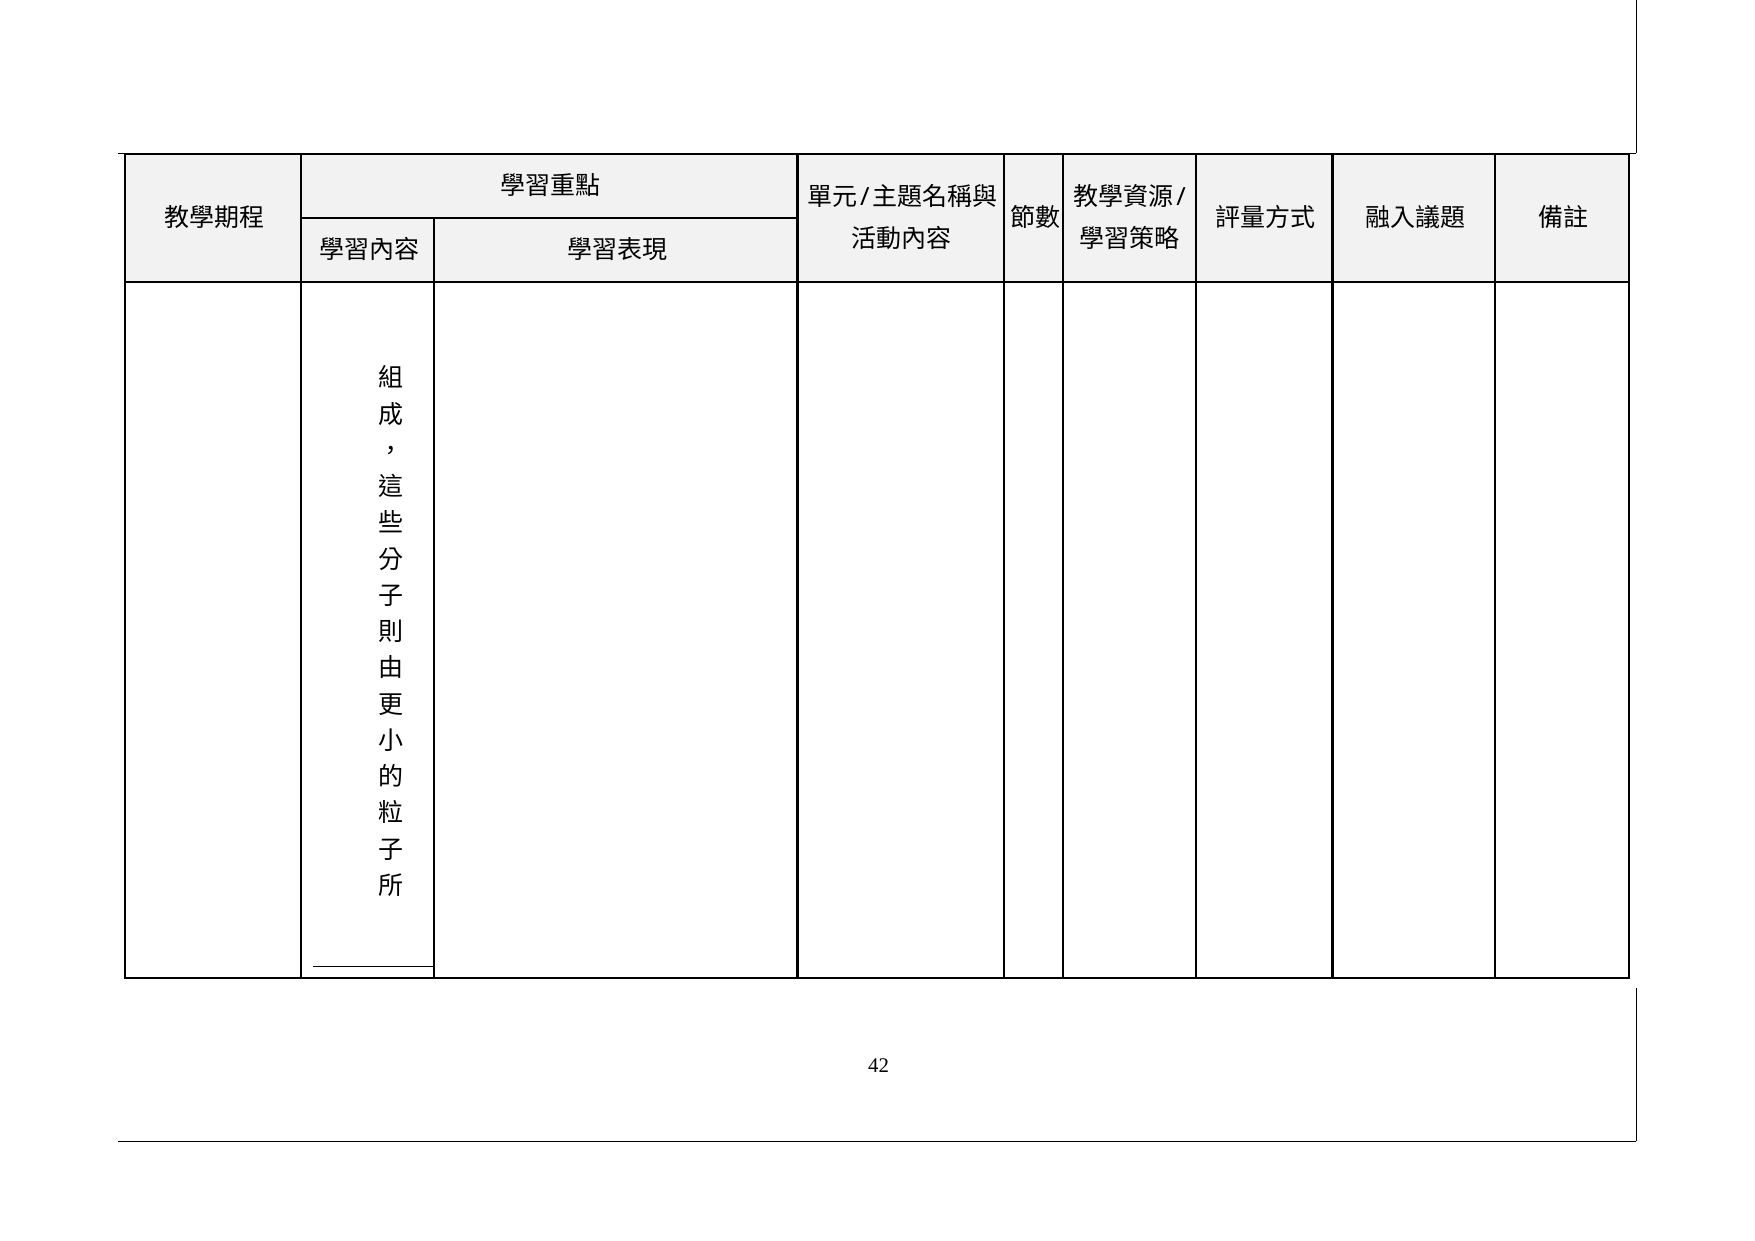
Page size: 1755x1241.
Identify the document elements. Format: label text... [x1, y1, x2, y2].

table_cell [1334, 283, 1494, 977]
table_cell [435, 283, 796, 977]
table_header 單元/主題名稱與活動內容 [799, 155, 1003, 281]
table_header 融入議題 [1334, 155, 1494, 281]
table_cell [799, 283, 1003, 977]
table_cell 學習內容 [302, 219, 433, 281]
table_header 學習重點 [302, 155, 796, 217]
table_cell 組成，這些分子則由更小的粒子所 [302, 283, 433, 977]
table_header 備註 [1496, 155, 1628, 281]
table_cell [126, 283, 300, 977]
table_cell [1197, 283, 1331, 977]
table_header 教學期程 [126, 155, 300, 281]
table_cell [1064, 283, 1195, 977]
table_cell [1005, 283, 1062, 977]
table_header 教學資源/學習策略 [1064, 155, 1195, 281]
table_header 節數 [1005, 155, 1062, 281]
table_cell 學習表現 [435, 219, 796, 281]
table_header 評量方式 [1197, 155, 1331, 281]
table_cell [1496, 283, 1628, 977]
